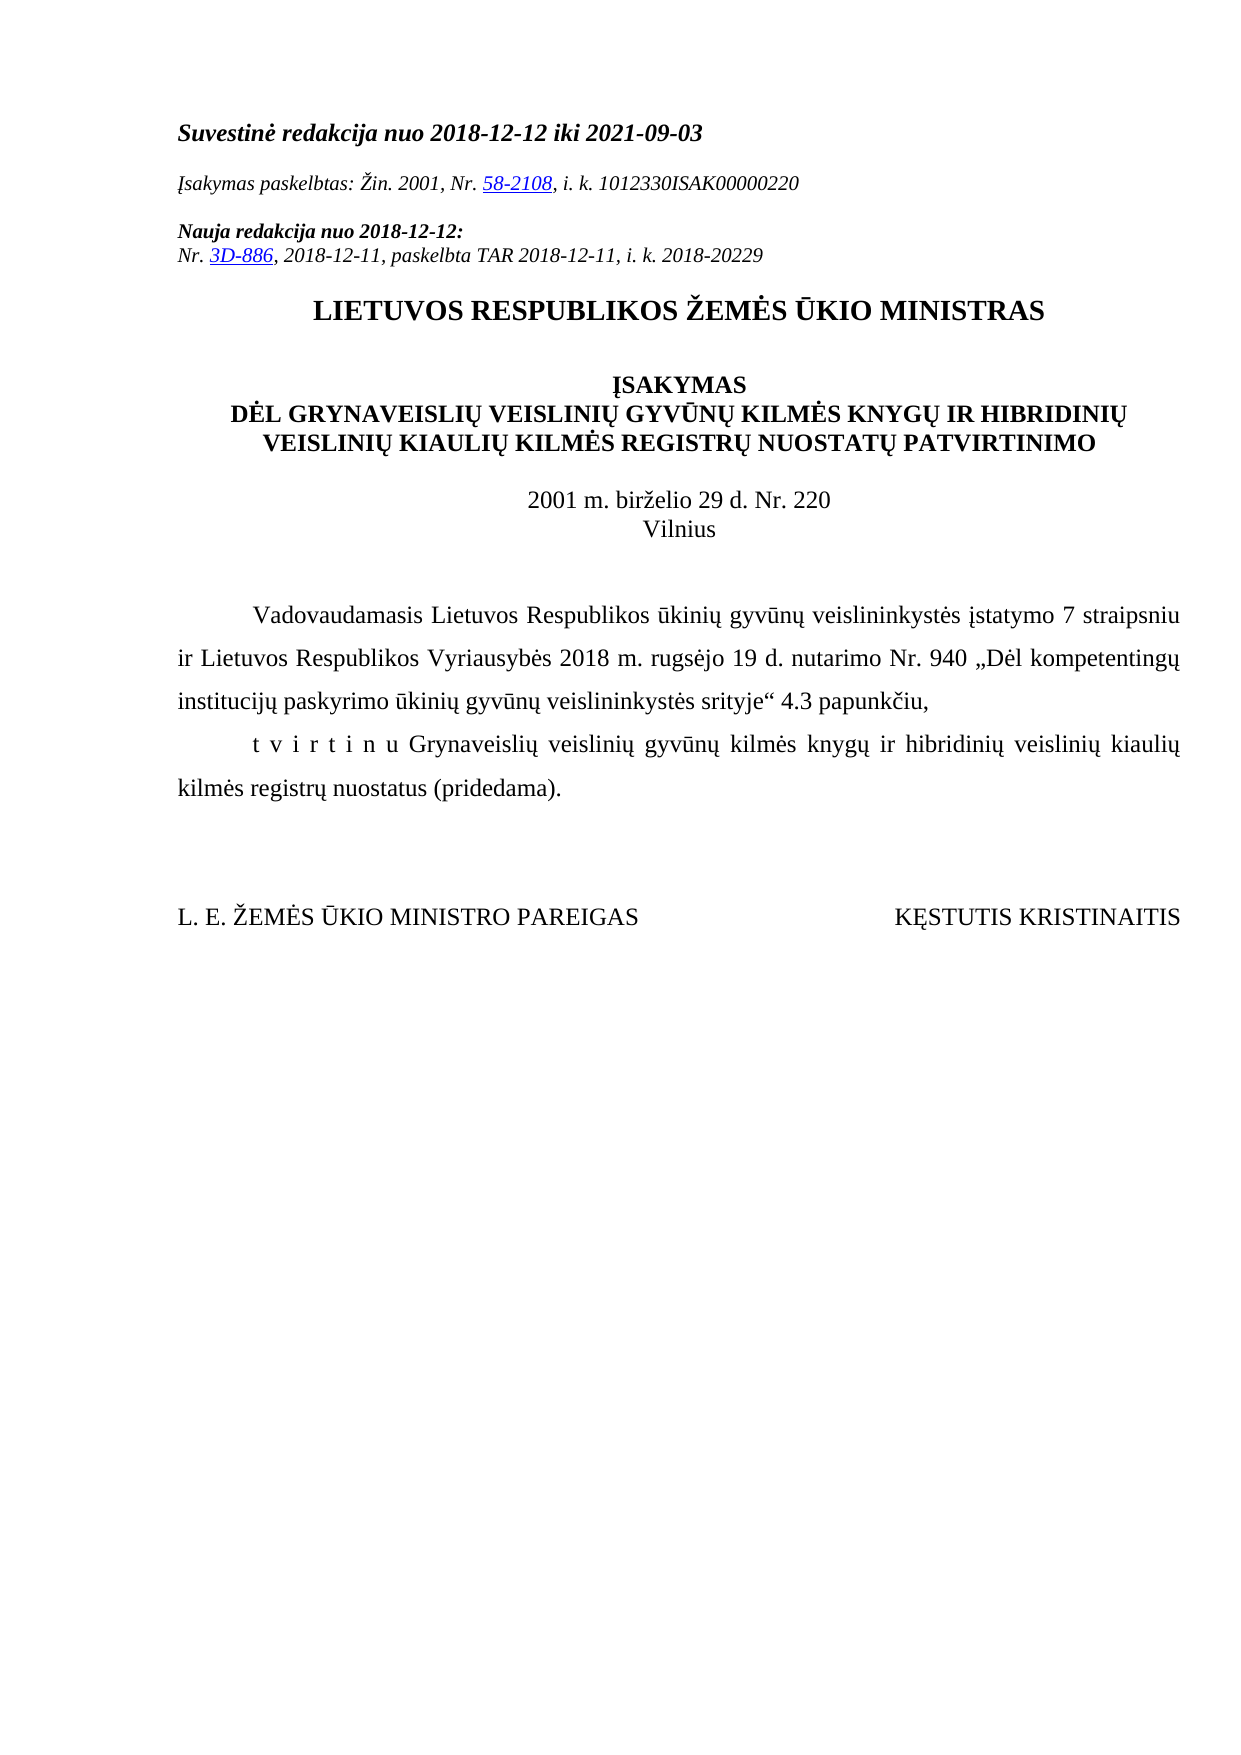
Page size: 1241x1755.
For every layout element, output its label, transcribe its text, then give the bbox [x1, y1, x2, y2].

text Suvestinė redakcija nuo 2018-12-12 iki 2021-09-03 [177, 118, 1181, 147]
text L. E. ŽEMĖS ŪKIO ministro pareigas Kęstutis Kristinaitis [177, 902, 1181, 931]
text Vilnius [177, 514, 1181, 543]
text t v i r t i n u Grynaveislių veislinių gyvūnų kilmės knygų ir hibridinių veislinių kiaulių kilmės registrų nuostatus (pridedama). [177, 729, 1181, 801]
text Įsakymas paskelbtas: Žin. 2001, Nr. 58-2108, i. k. 1012330ISAK00000220 [177, 171, 1181, 195]
text Nauja redakcija nuo 2018-12-12: [177, 219, 1181, 243]
text ĮSAKYMAS [177, 370, 1181, 399]
text Vadovaudamasis Lietuvos Respublikos ūkinių gyvūnų veislininkystės įstatymo 7 straipsniu ir Lietuvos Respublikos Vyriausybės 2018 m. rugsėjo 19 d. nutarimo Nr. 940 „Dėl kompetentingų institucijų paskyrimo ūkinių gyvūnų veislininkystės srityje“ 4.3 papunkčiu, [177, 600, 1181, 715]
text DĖL GRYNAVEISLIŲ VEISLINIŲ GYVŪNŲ KILMĖS KNYGŲ IR HIBRIDINIŲ VEISLINIŲ KIAULIŲ KILMĖS REGISTRŲ NUOSTATŲ PATVIRTINIMO [177, 399, 1181, 456]
text Nr. 3D-886, 2018-12-11, paskelbta TAR 2018-12-11, i. k. 2018-20229 [177, 243, 1181, 267]
text LIETUVOS RESPUBLIKOS ŽEMĖS ŪKIO MINISTRAS [177, 293, 1181, 327]
text 2001 m. birželio 29 d. Nr. 220 [177, 485, 1181, 514]
